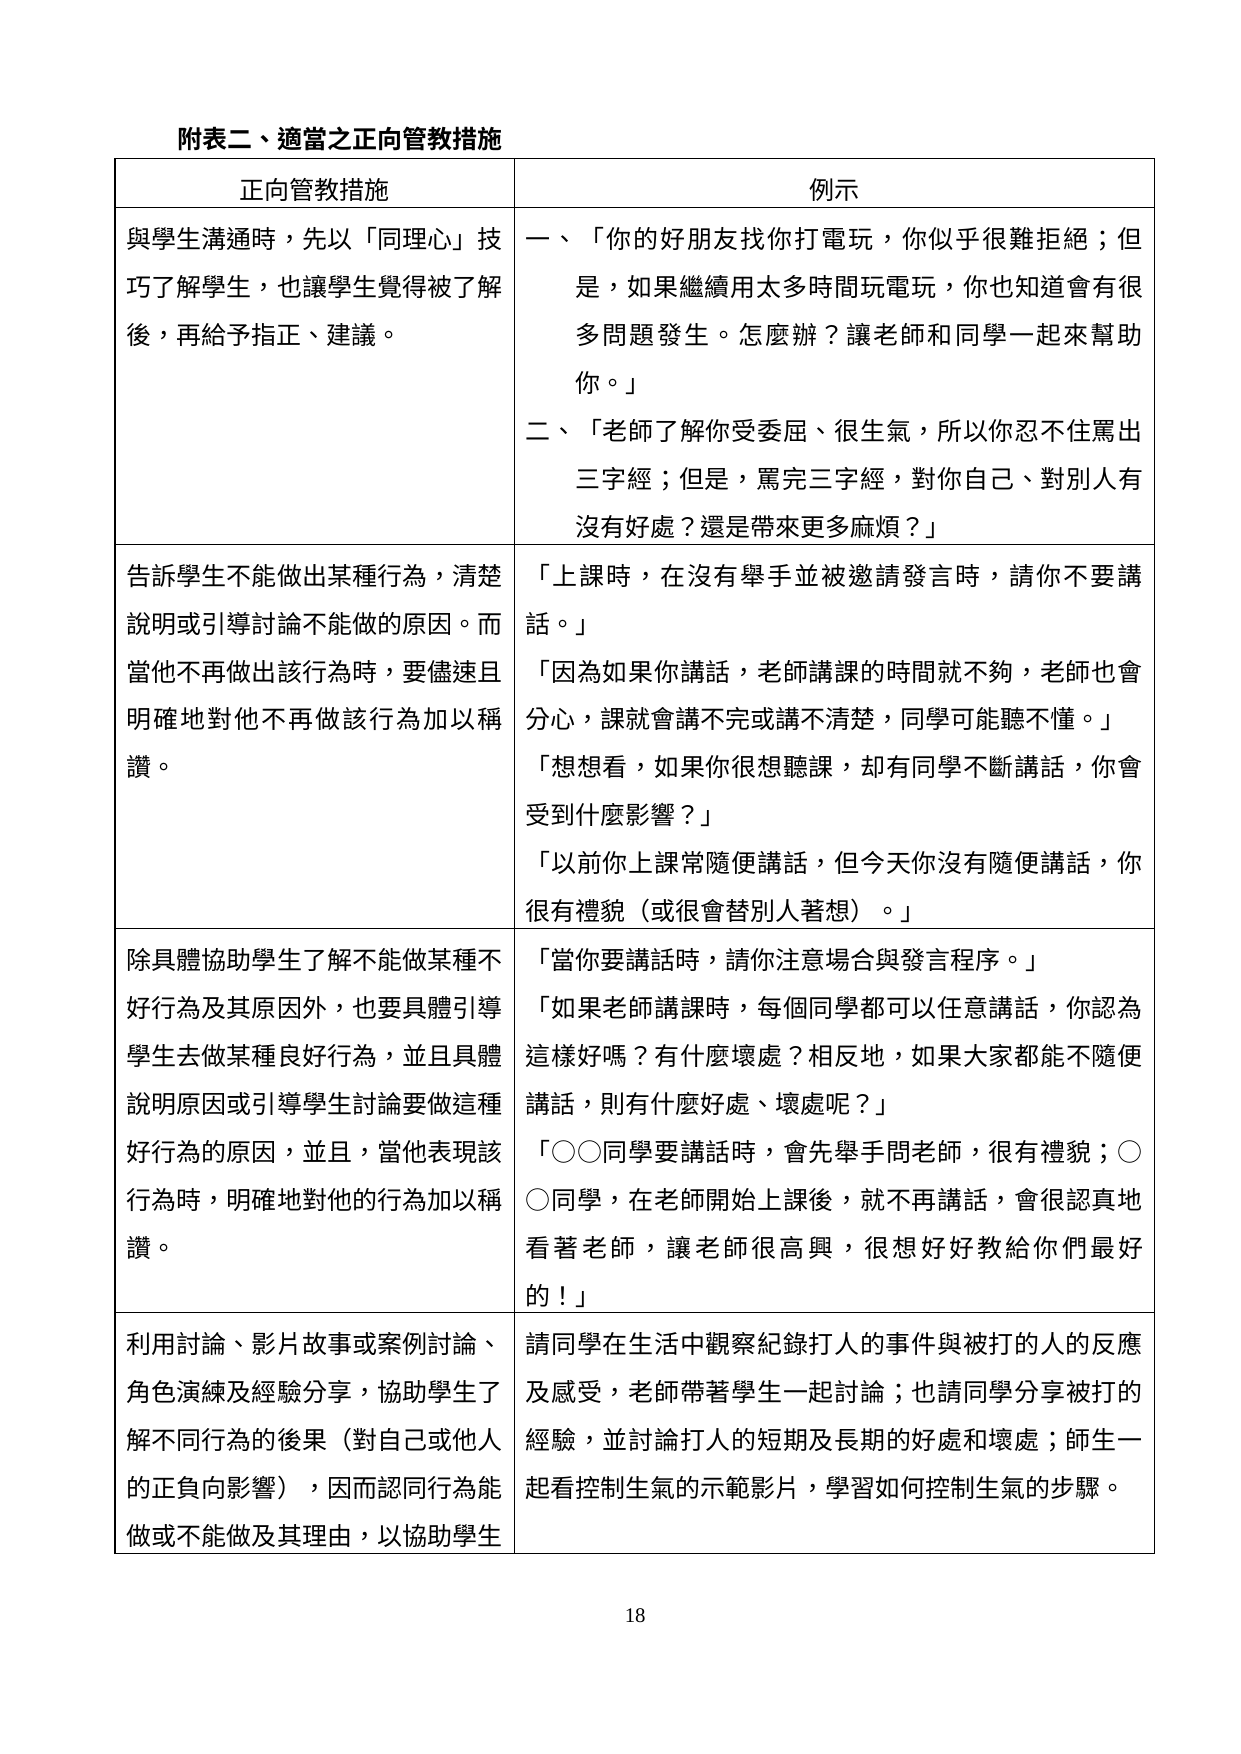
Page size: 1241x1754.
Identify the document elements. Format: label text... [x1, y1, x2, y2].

table_cell 告訴學生不能做出某種行為，清楚說明或引導討論不能做的原因。而當他不再做出該行為時，要儘速且明確地對他不再做該行為加以稱讚。 [116, 545, 514, 928]
table_cell 「當你要講話時，請你注意場合與發言程序。」 「如果老師講課時，每個同學都可以任意講話，你認為這樣好嗎？有什麼壞處？相反地，如果大家都能不隨便講話，則有什麼好處、壞處呢？」 「○○同學要講話時，會先舉手問老師，很有禮貌；○○同學，在老師開始上課後，就不再講話，會很認真地看著老師，讓老師很高興，很想好好教給你們最好的！」 [515, 929, 1154, 1312]
table_cell 利用討論、影片故事或案例討論、角色演練及經驗分享，協助學生了解不同行為的後果（對自己或他人的正負向影響），因而認同行為能做或不能做及其理由，以協助學生 [116, 1313, 514, 1553]
table_cell 一、「你的好朋友找你打電玩，你似乎很難拒絕；但是，如果繼續用太多時間玩電玩，你也知道會有很多問題發生。怎麼辦？讓老師和同學一起來幫助你。」 二、「老師了解你受委屈、很生氣，所以你忍不住罵出三字經；但是，罵完三字經，對你自己、對別人有沒有好處？還是帶來更多麻煩？」 [515, 208, 1154, 543]
table_cell 與學生溝通時，先以「同理心」技巧了解學生，也讓學生覺得被了解後，再給予指正、建議。 [116, 208, 514, 543]
text 附表二、適當之正向管教措施 [177, 96, 1092, 158]
table_cell 「上課時，在沒有舉手並被邀請發言時，請你不要講話。」 「因為如果你講話，老師講課的時間就不夠，老師也會分心，課就會講不完或講不清楚，同學可能聽不懂。」 「想想看，如果你很想聽課，却有同學不斷講話，你會受到什麼影響？」 「以前你上課常隨便講話，但今天你沒有隨便講話，你很有禮貌（或很會替別人著想）。」 [515, 545, 1154, 928]
table_header 例示 [515, 159, 1154, 207]
table_header 正向管教措施 [116, 159, 514, 207]
table_cell 除具體協助學生了解不能做某種不好行為及其原因外，也要具體引導學生去做某種良好行為，並且具體說明原因或引導學生討論要做這種好行為的原因，並且，當他表現該行為時，明確地對他的行為加以稱讚。 [116, 929, 514, 1312]
table_cell 請同學在生活中觀察紀錄打人的事件與被打的人的反應及感受，老師帶著學生一起討論；也請同學分享被打的經驗，並討論打人的短期及長期的好處和壞處；師生一起看控制生氣的示範影片，學習如何控制生氣的步驟。 [515, 1313, 1154, 1553]
